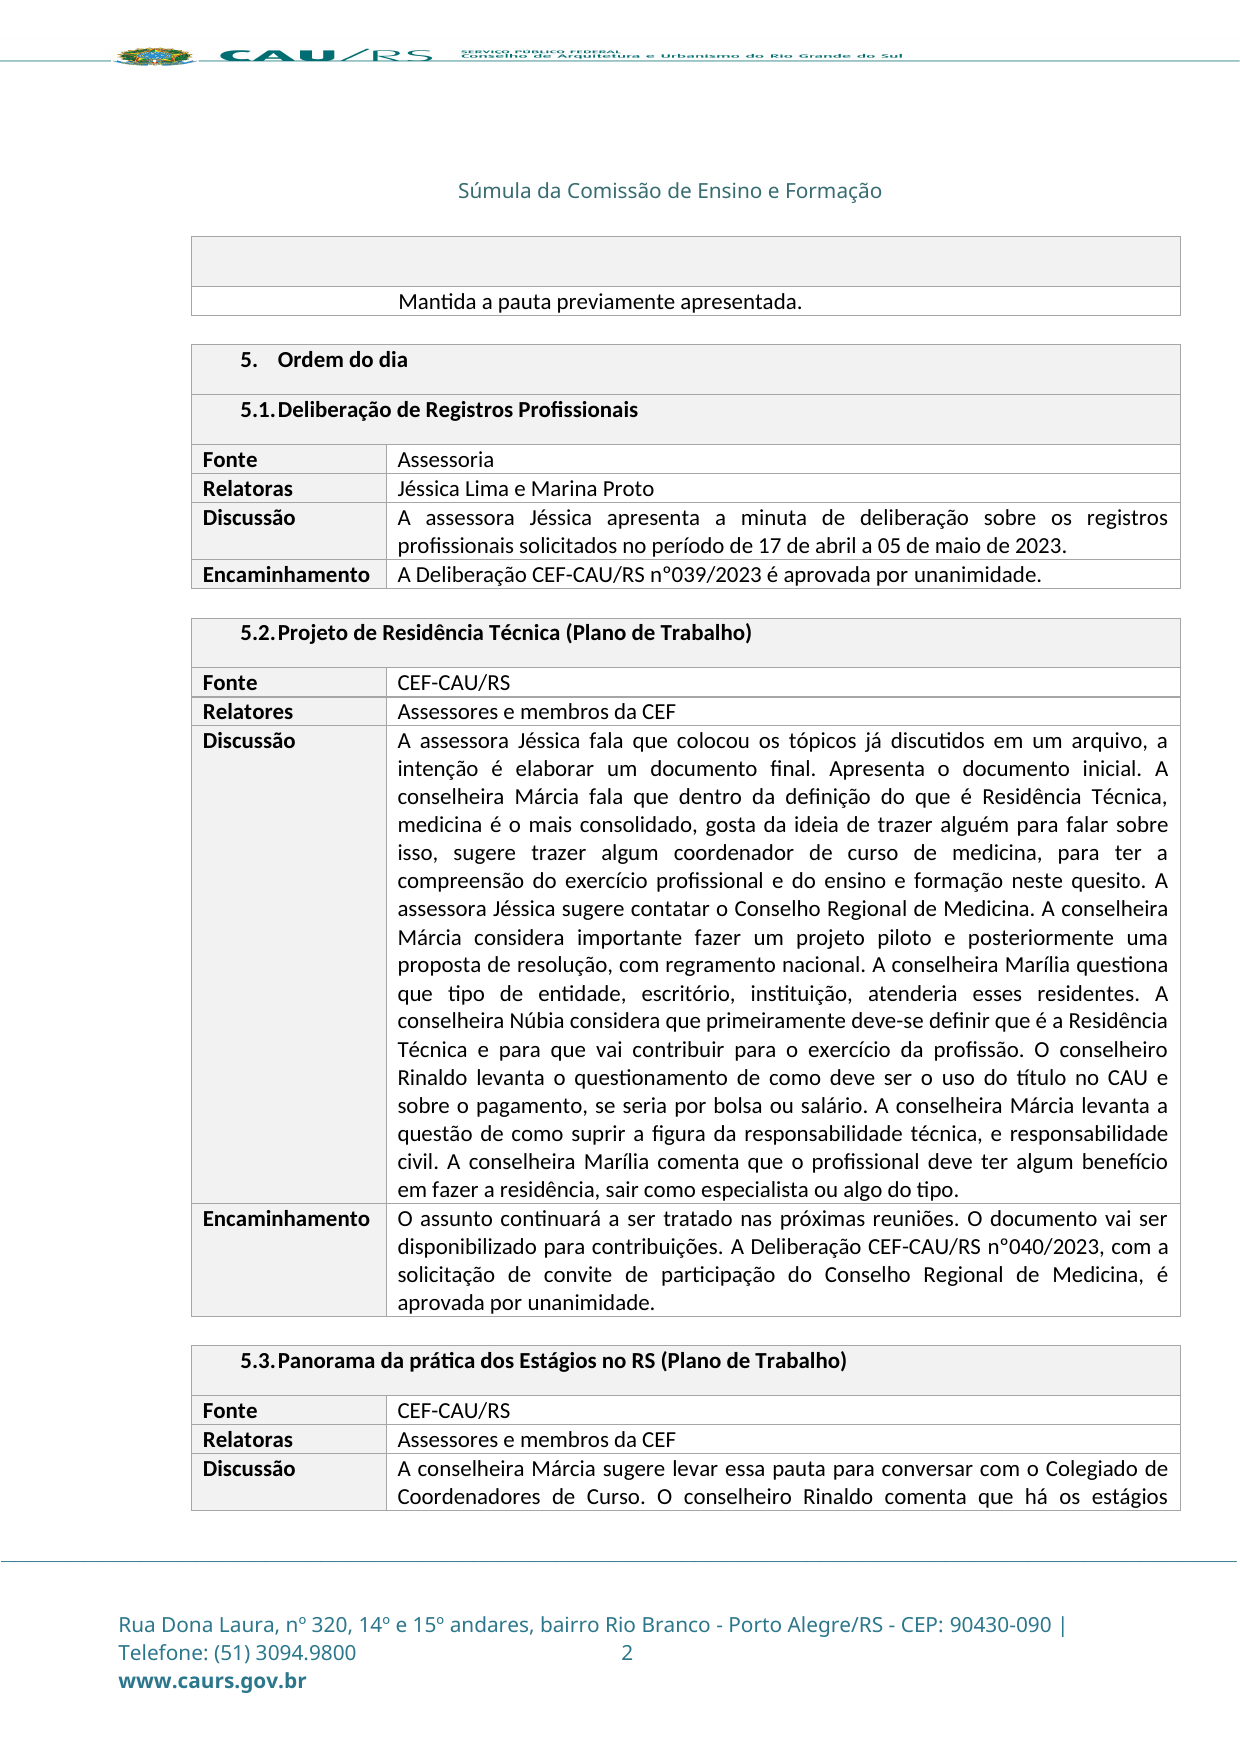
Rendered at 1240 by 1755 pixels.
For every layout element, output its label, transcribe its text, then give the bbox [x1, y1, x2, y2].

table_cell Relatores [192, 698, 386, 725]
table_cell A assessora Jéssica apresenta a minuta de deliberação sobre os registros profissionais solicitados no período de 17 de abril a 05 de maio de 2023. [387, 503, 1180, 559]
table_cell Encaminhamento [192, 560, 386, 588]
table_cell Projeto de Residência Técnica (Plano de Trabalho) [192, 619, 1180, 667]
table_cell A assessora Jéssica fala que colocou os tópicos já discutidos em um arquivo, a intenção é elaborar um documento final. Apresenta o documento inicial. A conselheira Márcia fala que dentro da definição do que é Residência Técnica, medicina é o mais consolidado, gosta da ideia de trazer alguém para falar sobre isso, sugere trazer algum coordenador de curso de medicina, para ter a compreensão do exercício profissional e do ensino e formação neste quesito. A assessora Jéssica sugere contatar o Conselho Regional de Medicina. A conselheira Márcia considera importante fazer um projeto piloto e posteriormente uma proposta de resolução, com regramento nacional. A conselheira Marília questiona que tipo de entidade, escritório, instituição, atenderia esses residentes. A conselheira Núbia considera que primeiramente deve-se definir que é a Residência Técnica e para que vai contribuir para o exercício da profissão. O conselheiro Rinaldo levanta o questionamento de como deve ser o uso do título no CAU e sobre o pagamento, se seria por bolsa ou salário. A conselheira Márcia levanta a questão de como suprir a figura da responsabilidade técnica, e responsabilidade civil. A conselheira Marília comenta que o profissional deve ter algum benefício em fazer a residência, sair como especialista ou algo do tipo. [387, 726, 1180, 1203]
table_cell Assessores e membros da CEF [387, 1425, 1180, 1453]
table_cell [191, 1317, 1181, 1345]
table_cell Assessoria [387, 445, 1180, 473]
table_cell [191, 589, 1181, 617]
table_cell CEF-CAU/RS [387, 668, 1180, 696]
table_cell Assessores e membros da CEF [387, 698, 1180, 725]
table_cell Jéssica Lima e Marina Proto [387, 474, 1180, 502]
table_cell Encaminhamento [192, 1204, 386, 1316]
table_cell Discussão [192, 726, 386, 1203]
table_cell A Deliberação CEF-CAU/RS nº039/2023 é aprovada por unanimidade. [387, 560, 1180, 588]
table_cell Relatoras [192, 474, 386, 502]
table_cell Discussão [192, 503, 386, 559]
table_cell Panorama da prática dos Estágios no RS (Plano de Trabalho) [192, 1346, 1180, 1395]
table_cell Mantida a pauta previamente apresentada. [192, 287, 1180, 315]
table_cell Deliberação de Registros Profissionais [192, 395, 1180, 444]
table_cell [192, 237, 1180, 286]
table_cell CEF-CAU/RS [387, 1396, 1180, 1424]
table_cell Fonte [192, 445, 386, 473]
table_cell Relatoras [192, 1425, 386, 1453]
table_cell Discussão [192, 1454, 386, 1510]
table_cell [191, 316, 1181, 344]
table_cell Fonte [192, 668, 386, 696]
table_cell Ordem do dia [192, 345, 1180, 394]
table_cell O assunto continuará a ser tratado nas próximas reuniões. O documento vai ser disponibilizado para contribuições. A Deliberação CEF-CAU/RS nº040/2023, com a solicitação de convite de participação do Conselho Regional de Medicina, é aprovada por unanimidade. [387, 1204, 1180, 1316]
table_cell A conselheira Márcia sugere levar essa pauta para conversar com o Colegiado de Coordenadores de Curso. O conselheiro Rinaldo comenta que há os estágios [387, 1454, 1180, 1510]
table_cell Fonte [192, 1396, 386, 1424]
